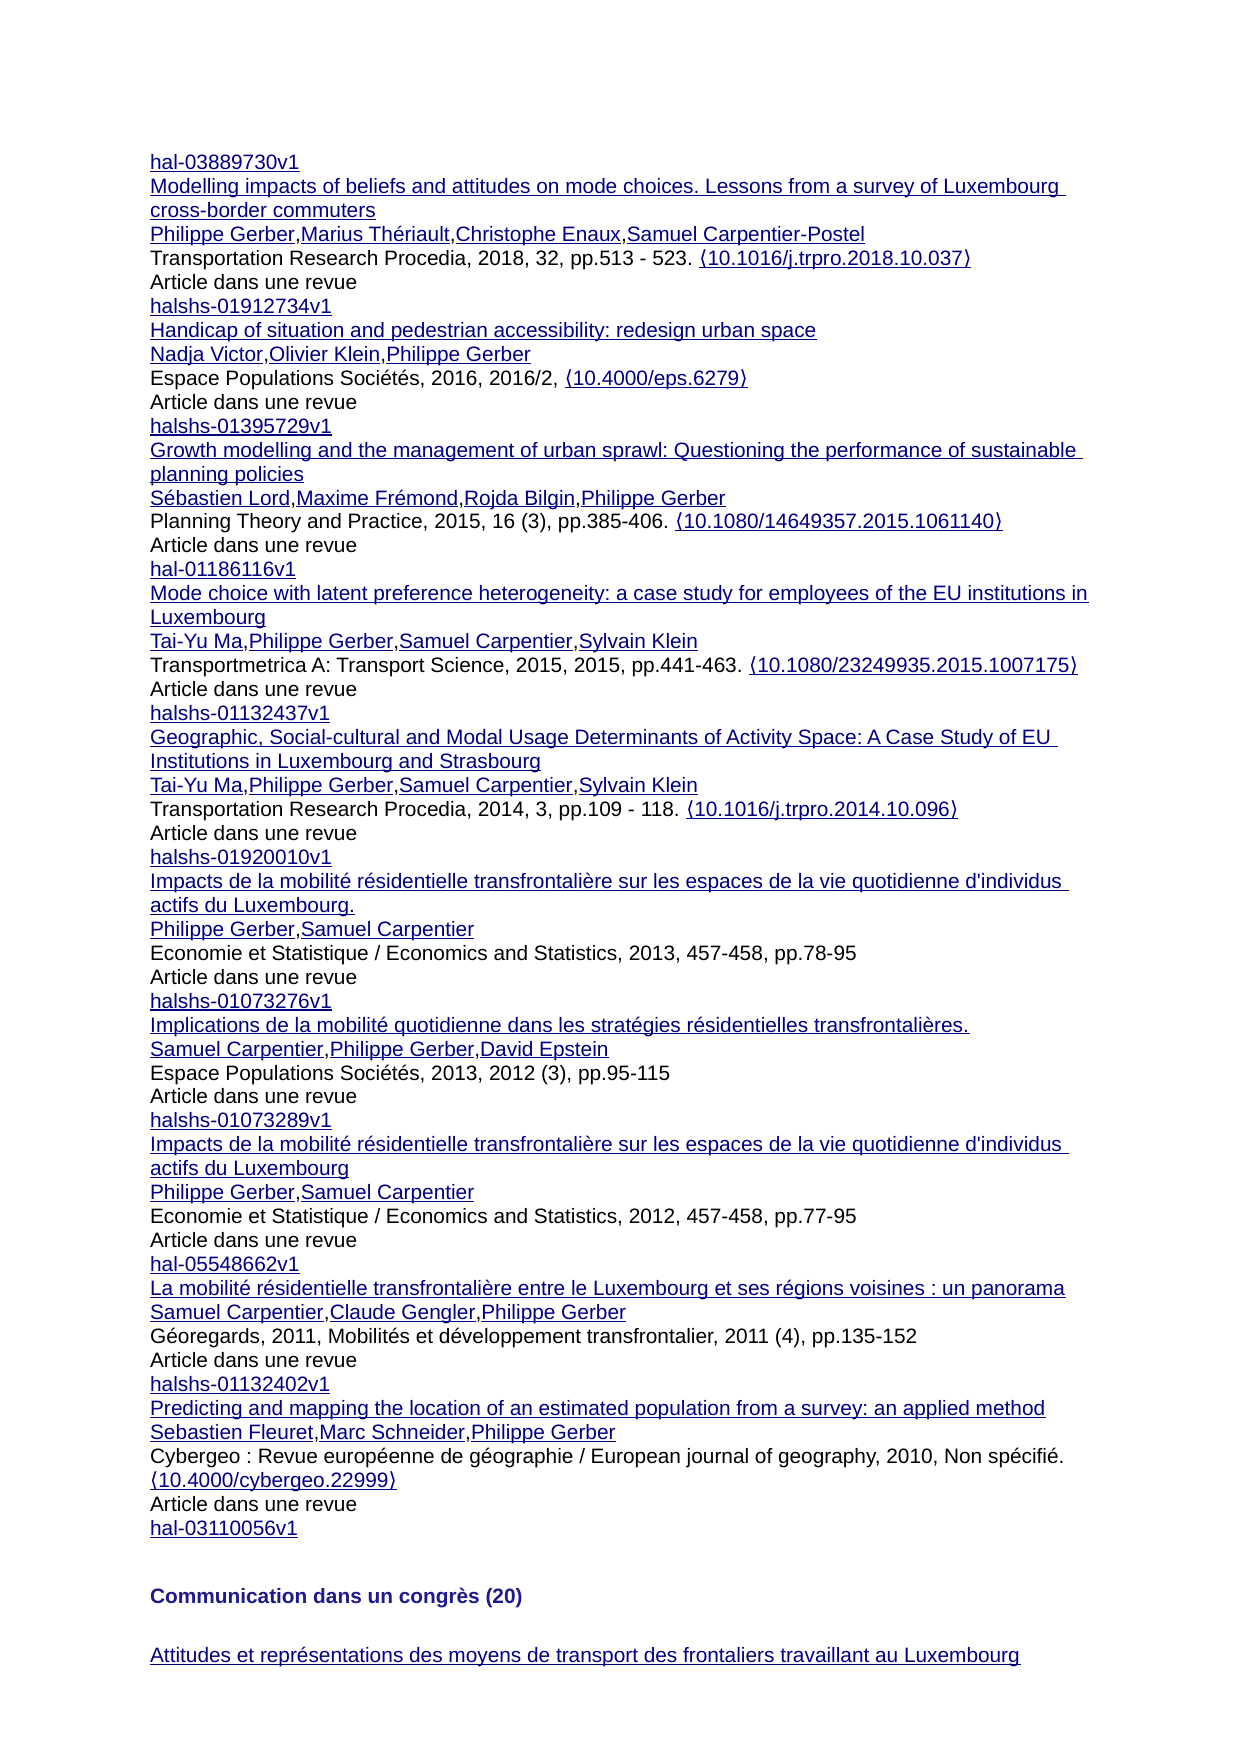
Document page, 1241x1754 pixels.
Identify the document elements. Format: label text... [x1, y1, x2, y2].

table_cell Mode choice with latent preference heterogeneity: a case study for employees of the EU institutions in Luxembourg Tai-Yu Ma,Philippe Gerber,Samuel Carpentier,Sylvain Klein Transportmetrica A: Transport Science, 2015, 2015, pp.441-463. ⟨10.1080/23249935.2015.1007175⟩ Article dans une revue halshs-01132437v1 [150, 581, 1090, 725]
table_cell Predicting and mapping the location of an estimated population from a survey: an applied method Sebastien Fleuret,Marc Schneider,Philippe Gerber Cybergeo : Revue européenne de géographie / European journal of geography, 2010, Non spécifié. ⟨10.4000/cybergeo.22999⟩ Article dans une revue hal-03110056v1 [150, 1396, 1090, 1539]
subtitle Communication dans un congrès (20) [150, 1584, 1090, 1608]
table_cell Handicap of situation and pedestrian accessibility: redesign urban space Nadja Victor,Olivier Klein,Philippe Gerber Espace Populations Sociétés, 2016, 2016/2, ⟨10.4000/eps.6279⟩ Article dans une revue halshs-01395729v1 [150, 318, 1090, 437]
table_cell Geographic, Social-cultural and Modal Usage Determinants of Activity Space: A Case Study of EU Institutions in Luxembourg and Strasbourg Tai-Yu Ma,Philippe Gerber,Samuel Carpentier,Sylvain Klein Transportation Research Procedia, 2014, 3, pp.109 - 118. ⟨10.1016/j.trpro.2014.10.096⟩ Article dans une revue halshs-01920010v1 [150, 725, 1090, 869]
table_cell Modelling impacts of beliefs and attitudes on mode choices. Lessons from a survey of Luxembourg cross-border commuters Philippe Gerber,Marius Thériault,Christophe Enaux,Samuel Carpentier-Postel Transportation Research Procedia, 2018, 32, pp.513 - 523. ⟨10.1016/j.trpro.2018.10.037⟩ Article dans une revue halshs-01912734v1 [150, 174, 1090, 318]
table_cell hal-03889730v1 [150, 150, 1090, 174]
table_cell Implications de la mobilité quotidienne dans les stratégies résidentielles transfrontalières. Samuel Carpentier,Philippe Gerber,David Epstein Espace Populations Sociétés, 2013, 2012 (3), pp.95-115 Article dans une revue halshs-01073289v1 [150, 1013, 1090, 1132]
table_cell La mobilité résidentielle transfrontalière entre le Luxembourg et ses régions voisines : un panorama Samuel Carpentier,Claude Gengler,Philippe Gerber Géoregards, 2011, Mobilités et développement transfrontalier, 2011 (4), pp.135-152 Article dans une revue halshs-01132402v1 [150, 1276, 1090, 1396]
table_cell Growth modelling and the management of urban sprawl: Questioning the performance of sustainable planning policies Sébastien Lord,Maxime Frémond,Rojda Bilgin,Philippe Gerber Planning Theory and Practice, 2015, 16 (3), pp.385-406. ⟨10.1080/14649357.2015.1061140⟩ Article dans une revue hal-01186116v1 [150, 438, 1090, 581]
table_cell Impacts de la mobilité résidentielle transfrontalière sur les espaces de la vie quotidienne d'individus actifs du Luxembourg Philippe Gerber,Samuel Carpentier Economie et Statistique / Economics and Statistics, 2012, 457-458, pp.77-95 Article dans une revue hal-05548662v1 [150, 1132, 1090, 1276]
table_header Attitudes et représentations des moyens de transport des frontaliers travaillant au Luxembourg [150, 1643, 1090, 1667]
table_cell Impacts de la mobilité résidentielle transfrontalière sur les espaces de la vie quotidienne d'individus actifs du Luxembourg. Philippe Gerber,Samuel Carpentier Economie et Statistique / Economics and Statistics, 2013, 457-458, pp.78-95 Article dans une revue halshs-01073276v1 [150, 869, 1090, 1012]
